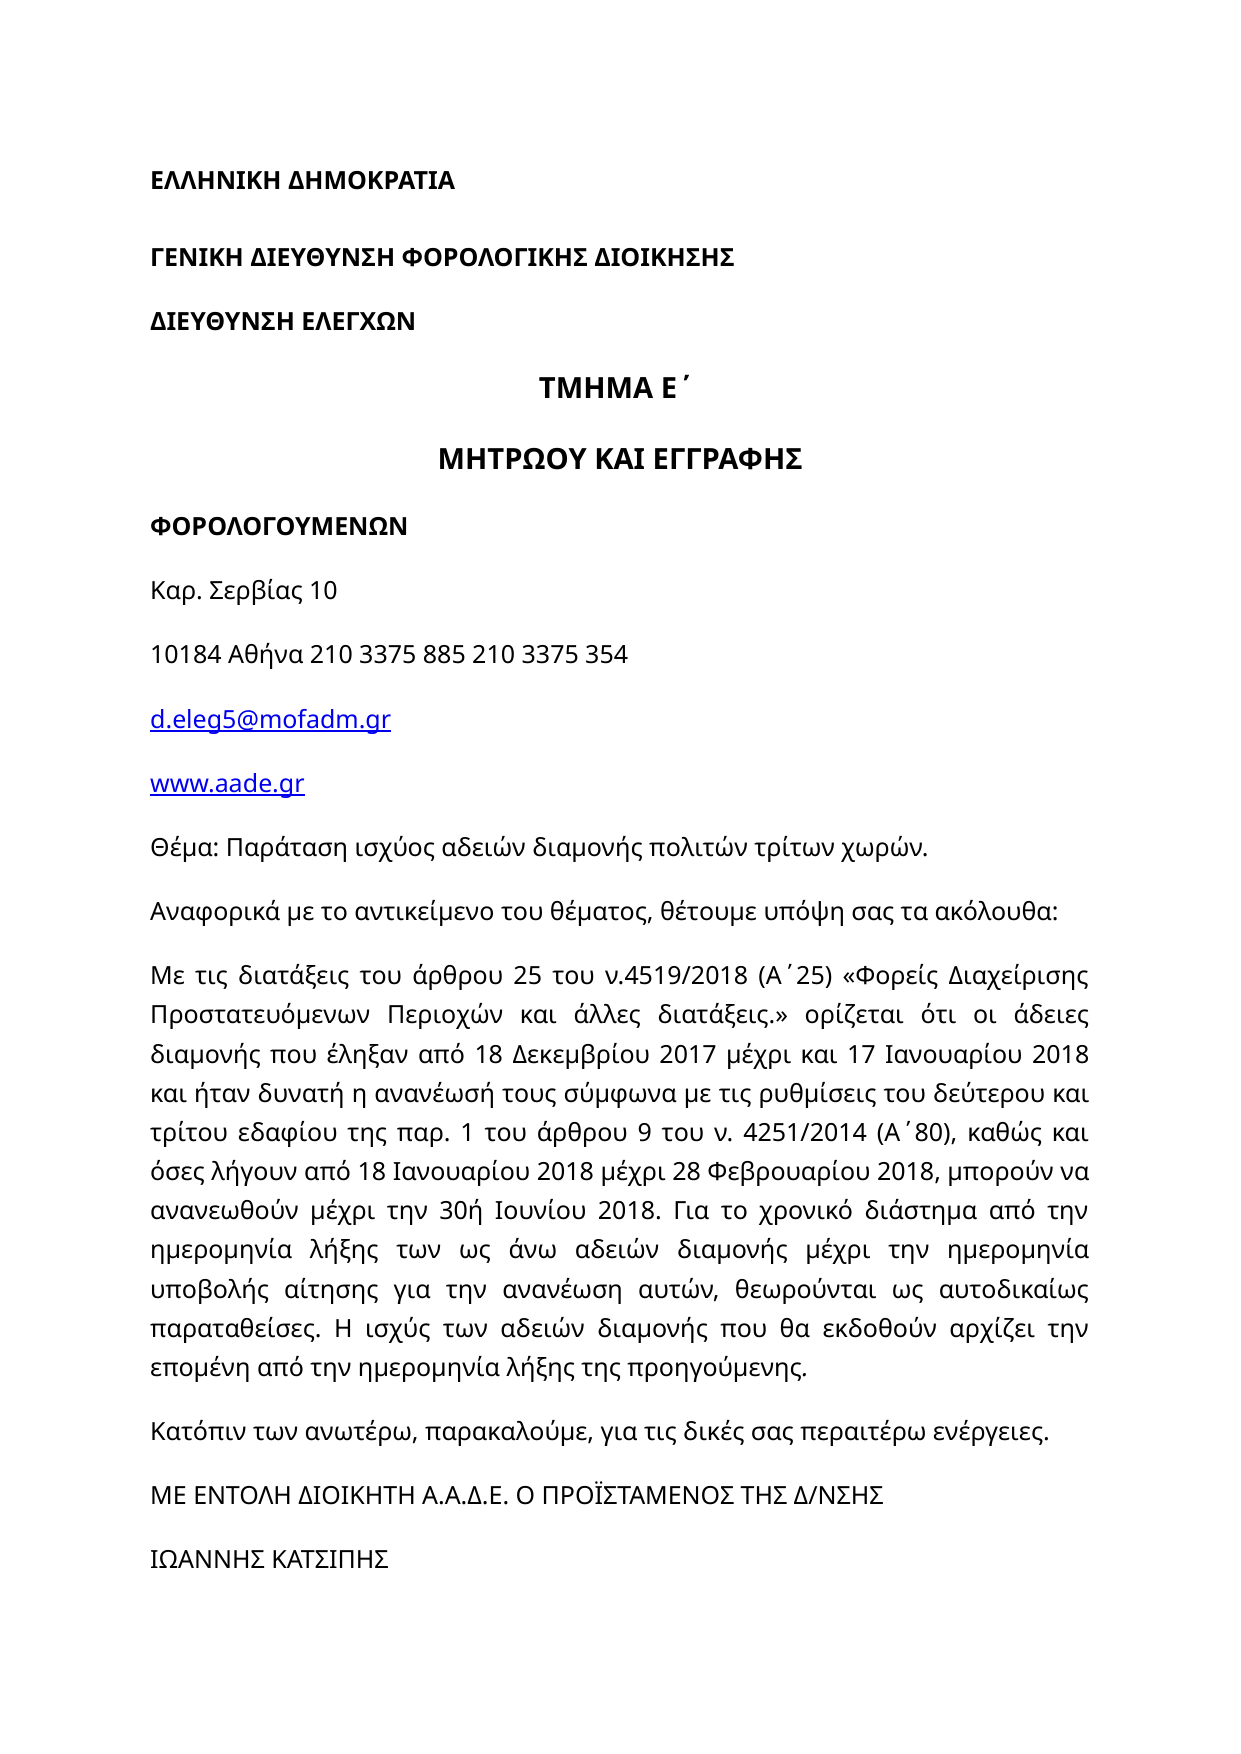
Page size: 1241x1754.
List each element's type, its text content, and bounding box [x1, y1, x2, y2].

text Καρ. Σερβίας 10 [150, 573, 1090, 607]
text Θέμα: Παράταση ισχύος αδειών διαμονής πολιτών τρίτων χωρών. [150, 829, 1090, 864]
text ΙΩΑΝΝΗΣ ΚΑΤΣΙΠΗΣ [150, 1542, 1090, 1576]
text Αναφορικά με το αντικείμενο του θέματος, θέτουμε υπόψη σας τα ακόλουθα: [150, 894, 1090, 928]
text 10184 Αθήνα 210 3375 885 210 3375 354 [150, 637, 1090, 671]
text ΦΟΡΟΛΟΓΟΥΜΕΝΩΝ [150, 509, 1090, 543]
text ΔΙΕΥΘΥΝΣΗ ΕΛΕΓΧΩΝ [150, 303, 1090, 337]
text ΓΕΝΙΚΗ ΔΙΕΥΘΥΝΣΗ ΦΟΡΟΛΟΓΙΚΗΣ ΔΙΟΙΚΗΣΗΣ [150, 239, 1090, 273]
text ΜΕ ΕΝΤΟΛΗ ΔΙΟΙΚΗΤΗ Α.Α.Δ.Ε. Ο ΠΡΟΪΣΤΑΜΕΝΟΣ ΤΗΣ Δ/ΝΣΗΣ [150, 1478, 1090, 1512]
text www.aade.gr [150, 765, 1090, 799]
title ΕΛΛΗΝΙΚΗ ΔΗΜΟΚΡΑΤΙΑ [150, 162, 1090, 197]
text Κατόπιν των ανωτέρω, παρακαλούμε, για τις δικές σας περαιτέρω ενέργειες. [150, 1414, 1090, 1448]
text d.eleg5@mofadm.gr [150, 701, 1090, 735]
text Με τις διατάξεις του άρθρου 25 του ν.4519/2018 (Α΄25) «Φορείς Διαχείρισης Προστατευόμενων Περιοχών και άλλες διατάξεις.» ορίζεται ότι οι άδειες διαμονής που έληξαν από 18 Δεκεμβρίου 2017 μέχρι και 17 Ιανουαρίου 2018 και ήταν δυνατή η ανανέωσή τους σύμφωνα με τις ρυθμίσεις του δεύτερου και τρίτου εδαφίου της παρ. 1 του άρθρου 9 του ν. 4251/2014 (Α΄80), καθώς και όσες λήγουν από 18 Ιανουαρίου 2018 μέχρι 28 Φεβρουαρίου 2018, μπορούν να ανανεωθούν μέχρι την 30ή Ιουνίου 2018. Για το χρονικό διάστημα από την ημερομηνία λήξης των ως άνω αδειών διαμονής μέχρι την ημερομηνία υποβολής αίτησης για την ανανέωση αυτών, θεωρούνται ως αυτοδικαίως παραταθείσες. Η ισχύς των αδειών διαμονής που θα εκδοθούν αρχίζει την επομένη από την ημερομηνία λήξης της προηγούμενης. [150, 958, 1090, 1384]
subtitle ΤΜΗΜΑ Ε΄ [150, 367, 1090, 407]
subtitle ΜΗΤΡΩΟΥ ΚΑΙ ΕΓΓΡΑΦΗΣ [150, 438, 1090, 478]
